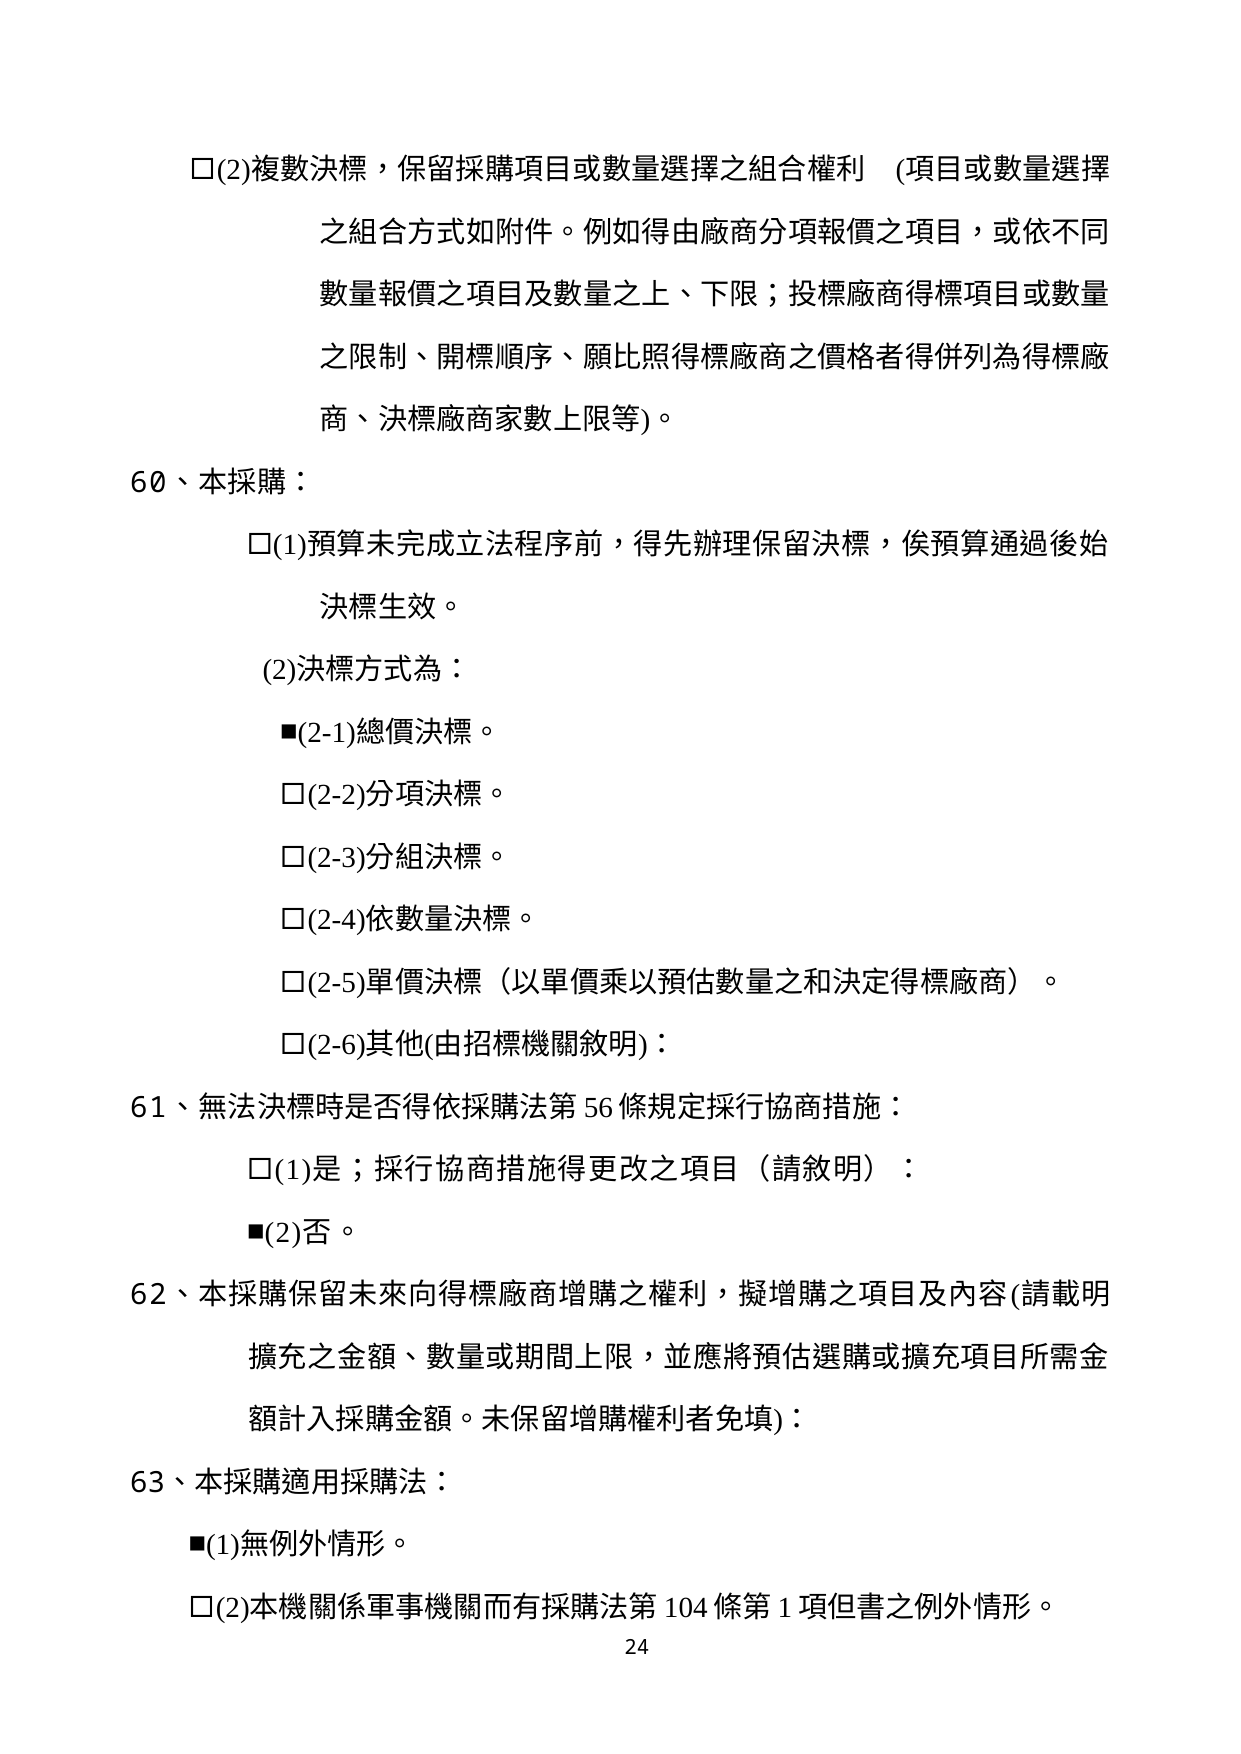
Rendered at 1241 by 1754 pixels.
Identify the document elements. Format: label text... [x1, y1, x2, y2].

list 本採購適用採購法： [130, 1438, 1110, 1500]
text (1)預算未完成立法程序前，得先辦理保留決標，俟預算通過後始決標生效。 [247, 500, 1110, 625]
text (2-4)依數量決標。 [280, 875, 1110, 938]
text (2)決標方式為： [197, 625, 1110, 688]
text (2)本機關係軍事機關而有採購法第104條第1項但書之例外情形。 [130, 1563, 1110, 1625]
text (2)複數決標，保留採購項目或數量選擇之組合權利 (項目或數量選擇之組合方式如附件。例如得由廠商分項報價之項目，或依不同數量報價之項目及數量之上、下限；投標廠商得標項目或數量之限制、開標順序、願比照得標廠商之價格者得併列為得標廠商、決標廠商家數上限等)。 [130, 125, 1110, 438]
list 本採購保留未來向得標廠商增購之權利，擬增購之項目及內容(請載明擴充之金額、數量或期間上限，並應將預估選購或擴充項目所需金額計入採購金額。未保留增購權利者免填)： [130, 1250, 1110, 1438]
list 無法決標時是否得依採購法第56條規定採行協商措施： [130, 1063, 1110, 1125]
text (2-3)分組決標。 [280, 813, 1110, 875]
text (2-2)分項決標。 [280, 750, 1110, 813]
list 本採購： [130, 438, 1110, 500]
text (2-5)單價決標（以單價乘以預估數量之和決定得標廠商）。 [280, 938, 1110, 1000]
text ■(2-1)總價決標。 [280, 688, 1110, 750]
text (2-6)其他(由招標機關敘明)： [280, 1000, 1110, 1063]
text (1)是；採行協商措施得更改之項目（請敘明）： [247, 1125, 1110, 1188]
text ■(1)無例外情形。 [130, 1500, 1110, 1563]
text ■(2)否。 [247, 1188, 1110, 1250]
